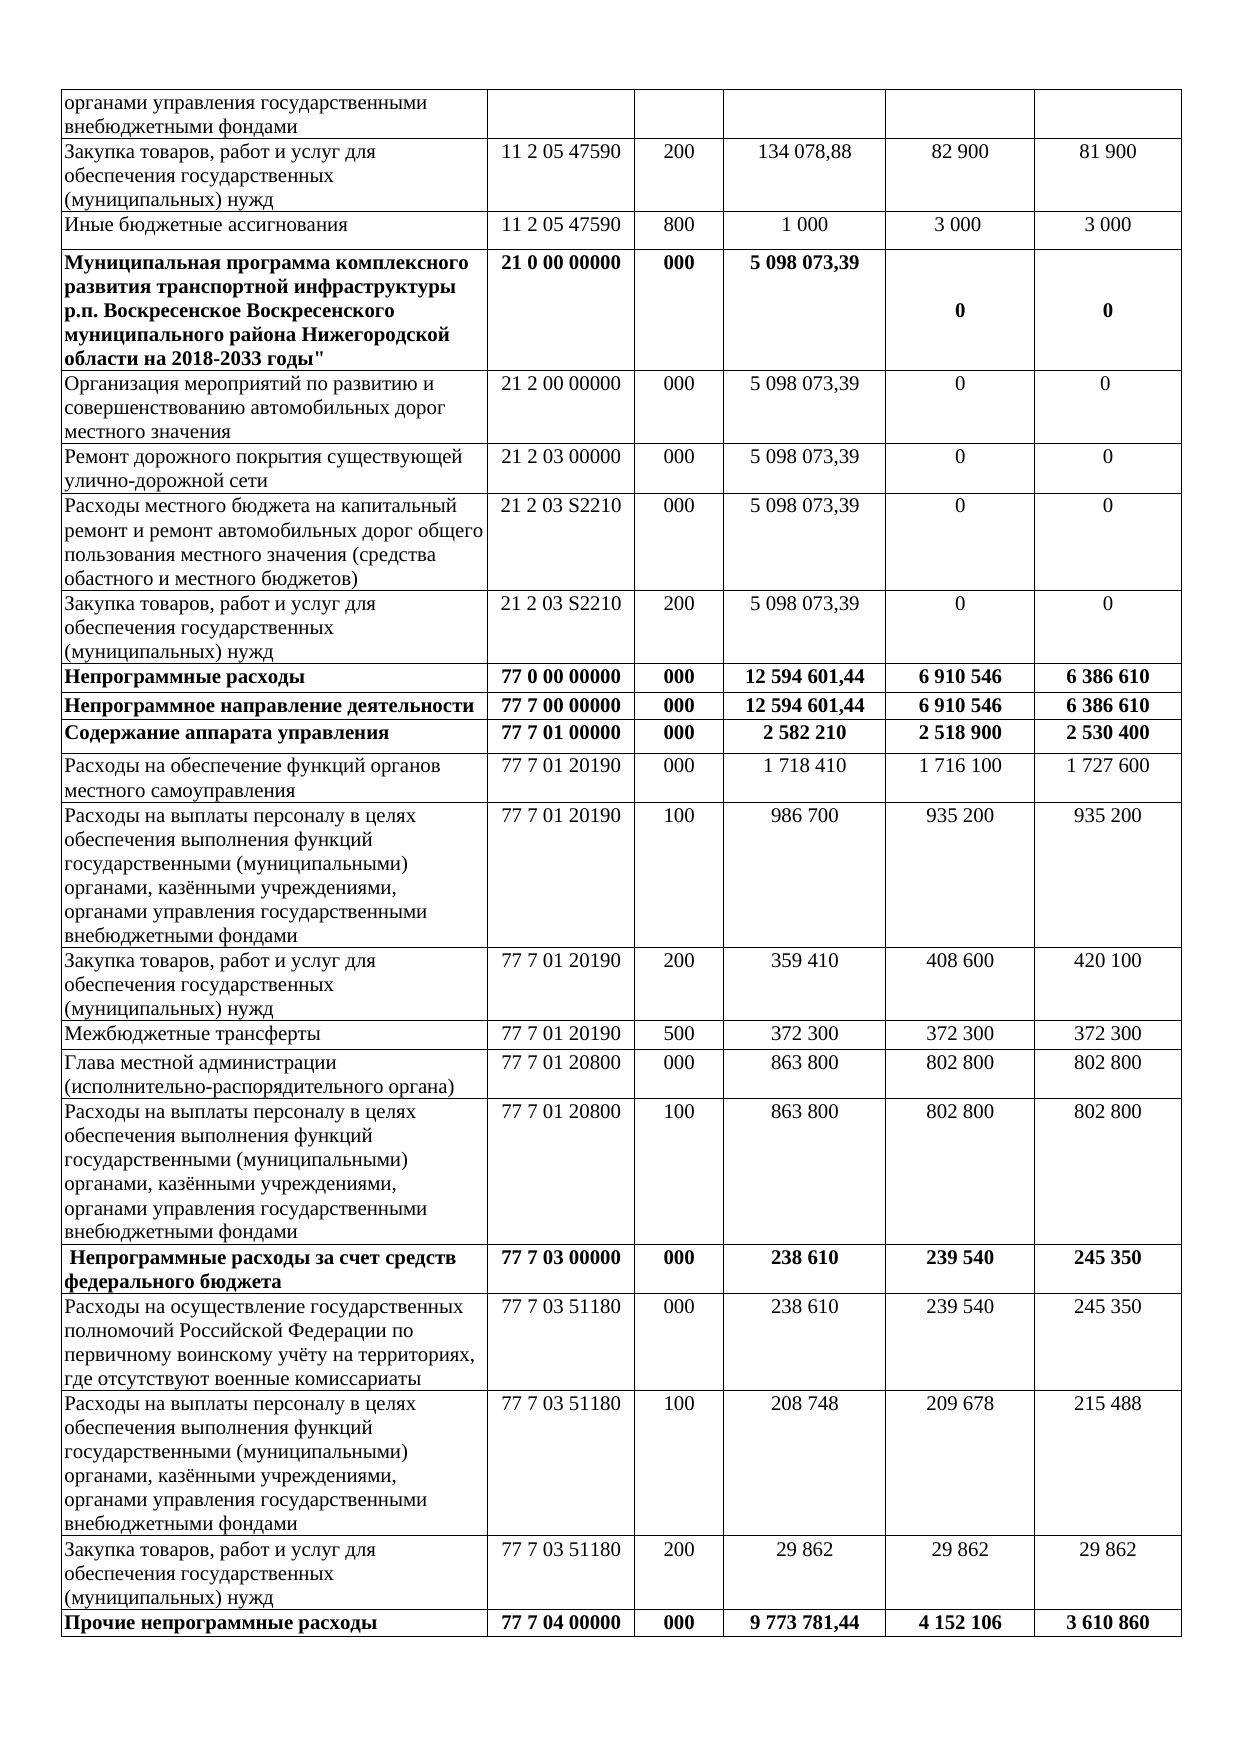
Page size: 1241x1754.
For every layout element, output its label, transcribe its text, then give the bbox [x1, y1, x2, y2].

table_cell 0 [1035, 250, 1181, 370]
table_cell 77 7 01 20190 [488, 948, 634, 1020]
table_cell 0 [886, 250, 1034, 370]
table_cell 239 540 [886, 1294, 1034, 1390]
table_cell 935 200 [1035, 803, 1181, 947]
table_cell 408 600 [886, 948, 1034, 1020]
table_cell Муниципальная программа комплексного развития транспортной инфраструктуры р.п. Воскресенское Воскресенского муниципального района Нижегородской области на 2018-2033 годы" [62, 250, 487, 370]
table_cell 2 582 210 [724, 720, 885, 752]
table_cell 200 [635, 1536, 723, 1609]
table_cell 82 900 [886, 139, 1034, 211]
table_cell 238 610 [724, 1245, 885, 1293]
table_cell 2 518 900 [886, 720, 1034, 752]
table_cell 863 800 [724, 1099, 885, 1243]
table_cell 3 610 860 [1035, 1610, 1181, 1636]
table_cell 802 800 [1035, 1099, 1181, 1243]
table_cell 21 2 03 S2210 [488, 494, 634, 590]
table_cell 000 [635, 754, 723, 802]
table_cell 1 718 410 [724, 754, 885, 802]
table_cell 77 7 03 51180 [488, 1294, 634, 1390]
table_cell 6 910 546 [886, 693, 1034, 719]
table_cell 4 152 106 [886, 1610, 1034, 1636]
table_cell 0 [1035, 371, 1181, 443]
table_cell Глава местной администрации (исполнительно-распорядительного органа) [62, 1050, 487, 1098]
table_cell 77 7 03 51180 [488, 1391, 634, 1535]
table_cell 12 594 601,44 [724, 664, 885, 692]
table_cell 29 862 [886, 1536, 1034, 1609]
table_cell Иные бюджетные ассигнования [62, 212, 487, 249]
table_cell 208 748 [724, 1391, 885, 1535]
table_cell Расходы на выплаты персоналу в целях обеспечения выполнения функций государственными (муниципальными) органами, казёнными учреждениями, органами управления государственными внебюджетными фондами [62, 1391, 487, 1535]
table_cell 77 7 03 51180 [488, 1536, 634, 1609]
table_cell Непрограммные расходы [62, 664, 487, 692]
table_cell 802 800 [886, 1099, 1034, 1243]
table_cell 200 [635, 948, 723, 1020]
table_cell 5 098 073,39 [724, 591, 885, 663]
table_cell 77 7 00 00000 [488, 693, 634, 719]
table_cell 0 [886, 591, 1034, 663]
table_cell 21 0 00 00000 [488, 250, 634, 370]
table_cell 11 2 05 47590 [488, 212, 634, 249]
table_cell 000 [635, 1050, 723, 1098]
table_cell Расходы на осуществление государственных полномочий Российской Федерации по первичному воинскому учёту на территориях, где отсутствуют военные комиссариаты [62, 1294, 487, 1390]
table_cell 372 300 [1035, 1021, 1181, 1049]
table_cell 0 [886, 371, 1034, 443]
table_cell 29 862 [724, 1536, 885, 1609]
table_cell 000 [635, 444, 723, 492]
table_cell 29 862 [1035, 1536, 1181, 1609]
table_cell 372 300 [886, 1021, 1034, 1049]
table_cell 000 [635, 371, 723, 443]
table_cell 77 7 03 00000 [488, 1245, 634, 1293]
table_cell 000 [635, 1610, 723, 1636]
table_cell 500 [635, 1021, 723, 1049]
table_cell Ремонт дорожного покрытия существующей улично-дорожной сети [62, 444, 487, 492]
table_cell Непрограммные расходы за счет средств федерального бюджета [62, 1245, 487, 1293]
table_cell 000 [635, 250, 723, 370]
table_cell 1 727 600 [1035, 754, 1181, 802]
table_cell 100 [635, 1391, 723, 1535]
table_cell 81 900 [1035, 139, 1181, 211]
table_cell Закупка товаров, работ и услуг для обеспечения государственных (муниципальных) нужд [62, 139, 487, 211]
table_cell Организация мероприятий по развитию и совершенствованию автомобильных дорог местного значения [62, 371, 487, 443]
table_cell Закупка товаров, работ и услуг для обеспечения государственных (муниципальных) нужд [62, 1536, 487, 1609]
table_cell 000 [635, 693, 723, 719]
table_cell Расходы местного бюджета на капитальный ремонт и ремонт автомобильных дорог общего пользования местного значения (средства обастного и местного бюджетов) [62, 494, 487, 590]
table_cell органами управления государственными внебюджетными фондами [62, 90, 487, 138]
table_cell 5 098 073,39 [724, 444, 885, 492]
table_cell Межбюджетные трансферты [62, 1021, 487, 1049]
table_cell [1035, 90, 1181, 138]
table_cell 238 610 [724, 1294, 885, 1390]
table_cell 1 716 100 [886, 754, 1034, 802]
table_cell 21 2 03 S2210 [488, 591, 634, 663]
table_cell 77 7 01 00000 [488, 720, 634, 752]
table_cell 5 098 073,39 [724, 371, 885, 443]
table_cell 209 678 [886, 1391, 1034, 1535]
table_cell 000 [635, 1294, 723, 1390]
table_cell 986 700 [724, 803, 885, 947]
table_cell 0 [886, 444, 1034, 492]
table_cell 3 000 [886, 212, 1034, 249]
table_cell [488, 90, 634, 138]
table_cell 134 078,88 [724, 139, 885, 211]
table_cell 802 800 [1035, 1050, 1181, 1098]
table_cell 245 350 [1035, 1294, 1181, 1390]
table_cell 6 386 610 [1035, 693, 1181, 719]
table_cell Закупка товаров, работ и услуг для обеспечения государственных (муниципальных) нужд [62, 591, 487, 663]
table_cell 0 [1035, 444, 1181, 492]
table_cell 000 [635, 494, 723, 590]
table_cell 000 [635, 720, 723, 752]
table_cell Содержание аппарата управления [62, 720, 487, 752]
table_cell 800 [635, 212, 723, 249]
table_cell 77 7 01 20190 [488, 803, 634, 947]
table_cell 245 350 [1035, 1245, 1181, 1293]
table_cell 3 000 [1035, 212, 1181, 249]
table_cell 77 7 01 20800 [488, 1050, 634, 1098]
table_cell 200 [635, 139, 723, 211]
table_cell [724, 90, 885, 138]
table_cell 0 [886, 494, 1034, 590]
table_cell 863 800 [724, 1050, 885, 1098]
table_cell 6 386 610 [1035, 664, 1181, 692]
table_cell Закупка товаров, работ и услуг для обеспечения государственных (муниципальных) нужд [62, 948, 487, 1020]
table_cell 802 800 [886, 1050, 1034, 1098]
table_cell 77 7 01 20190 [488, 754, 634, 802]
table_cell 21 2 00 00000 [488, 371, 634, 443]
table_cell 239 540 [886, 1245, 1034, 1293]
table_cell 5 098 073,39 [724, 494, 885, 590]
table_cell 6 910 546 [886, 664, 1034, 692]
table_cell 77 7 01 20800 [488, 1099, 634, 1243]
table_cell 77 7 01 20190 [488, 1021, 634, 1049]
table_cell 11 2 05 47590 [488, 139, 634, 211]
table_cell 100 [635, 1099, 723, 1243]
table_cell 77 0 00 00000 [488, 664, 634, 692]
table_cell 000 [635, 664, 723, 692]
table_cell 12 594 601,44 [724, 693, 885, 719]
table_cell 9 773 781,44 [724, 1610, 885, 1636]
table_cell 372 300 [724, 1021, 885, 1049]
table_cell 000 [635, 1245, 723, 1293]
table_cell 1 000 [724, 212, 885, 249]
table_cell 0 [1035, 591, 1181, 663]
table_cell 359 410 [724, 948, 885, 1020]
table_cell 2 530 400 [1035, 720, 1181, 752]
table_cell 77 7 04 00000 [488, 1610, 634, 1636]
table_cell Непрограммное направление деятельности [62, 693, 487, 719]
table_cell 100 [635, 803, 723, 947]
table_cell Расходы на выплаты персоналу в целях обеспечения выполнения функций государственными (муниципальными) органами, казёнными учреждениями, органами управления государственными внебюджетными фондами [62, 803, 487, 947]
table_cell 5 098 073,39 [724, 250, 885, 370]
table_cell [635, 90, 723, 138]
table_cell 420 100 [1035, 948, 1181, 1020]
table_cell 200 [635, 591, 723, 663]
table_cell Расходы на выплаты персоналу в целях обеспечения выполнения функций государственными (муниципальными) органами, казёнными учреждениями, органами управления государственными внебюджетными фондами [62, 1099, 487, 1243]
table_cell 215 488 [1035, 1391, 1181, 1535]
table_cell Прочие непрограммные расходы [62, 1610, 487, 1636]
table_cell Расходы на обеспечение функций органов местного самоуправления [62, 754, 487, 802]
table_cell [886, 90, 1034, 138]
table_cell 935 200 [886, 803, 1034, 947]
table_cell 0 [1035, 494, 1181, 590]
table_cell 21 2 03 00000 [488, 444, 634, 492]
